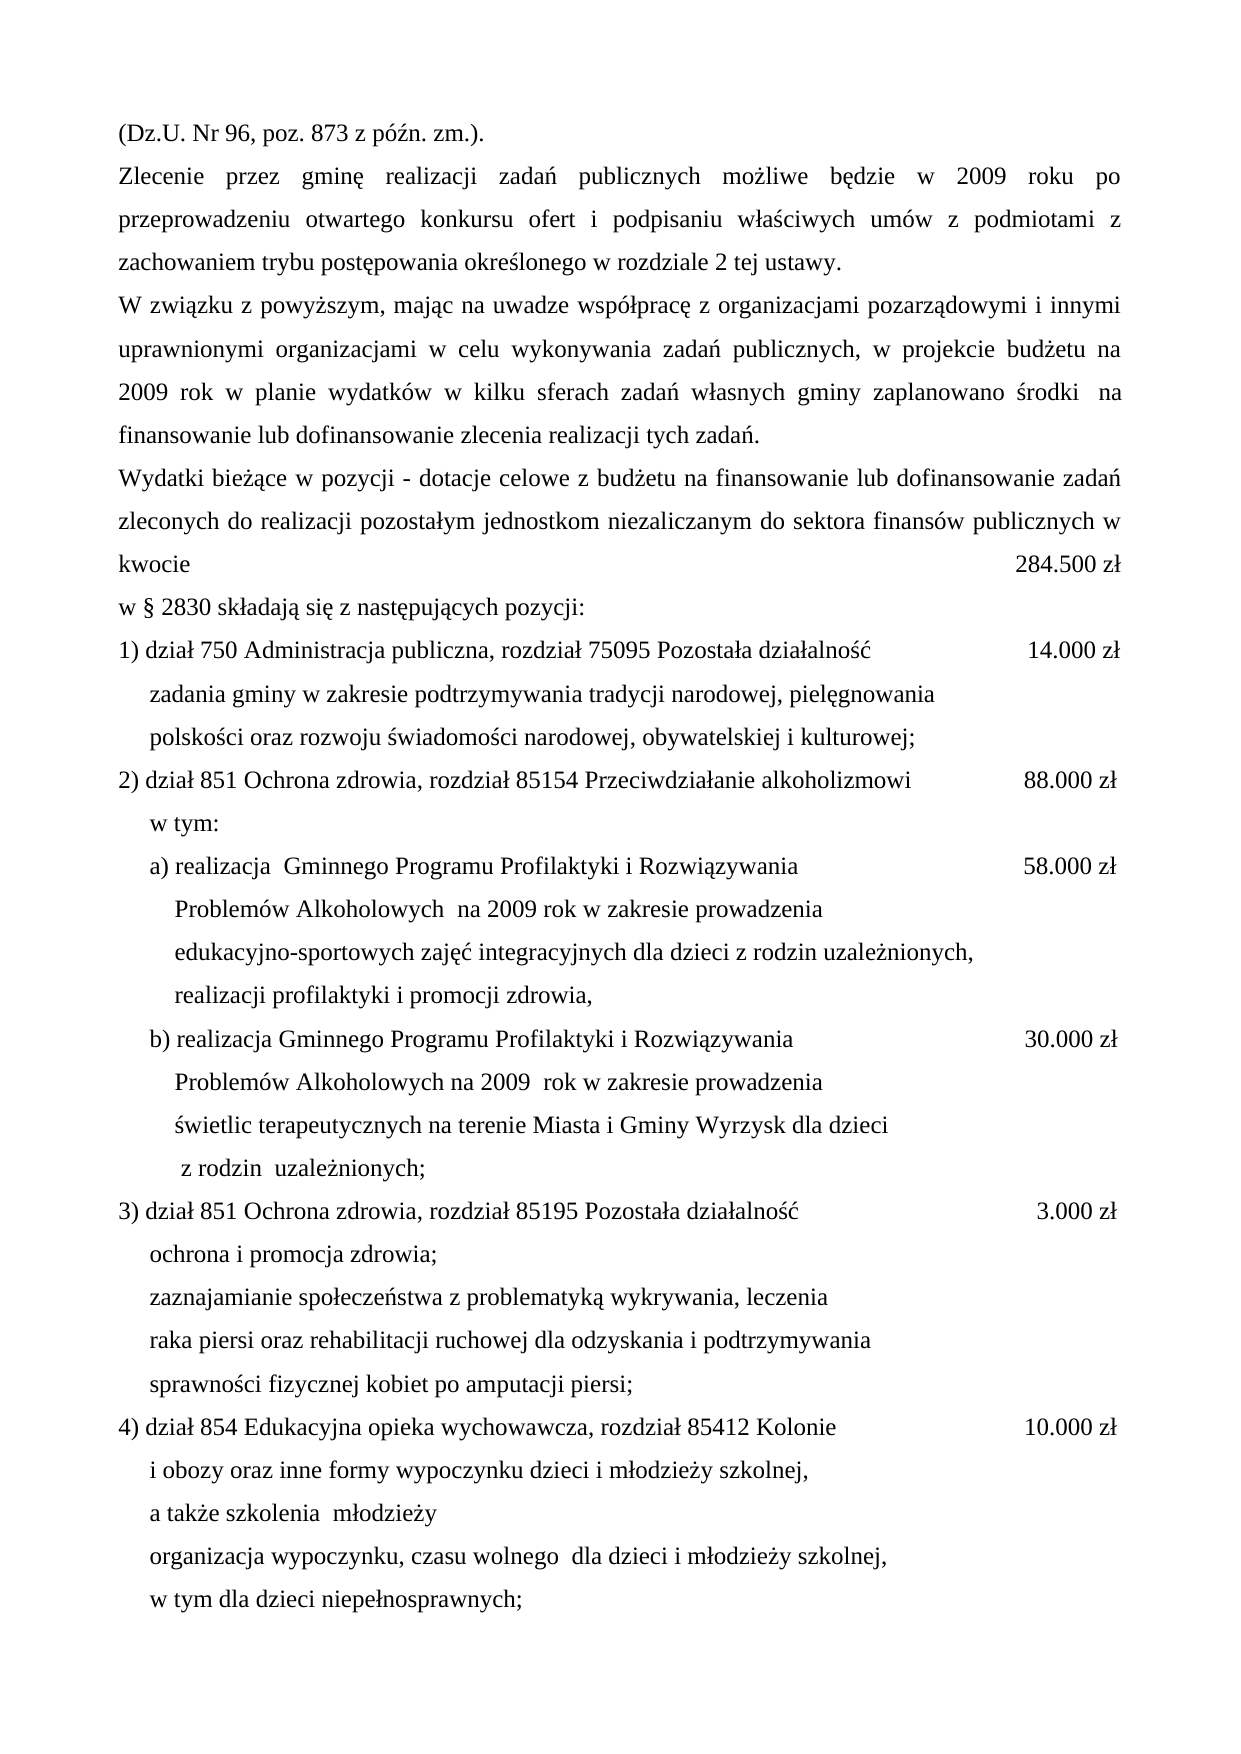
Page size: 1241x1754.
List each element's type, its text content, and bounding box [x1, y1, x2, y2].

text a także szkolenia młodzieży [118, 1498, 1122, 1527]
text ochrona i promocja zdrowia; [118, 1239, 1122, 1268]
text (Dz.U. Nr 96, poz. 873 z późn. zm.). [118, 118, 1122, 147]
text Problemów Alkoholowych na 2009 rok w zakresie prowadzenia [118, 894, 1122, 923]
text b) realizacja Gminnego Programu Profilaktyki i Rozwiązywania 30.000 zł [118, 1024, 1122, 1052]
text edukacyjno-sportowych zajęć integracyjnych dla dzieci z rodzin uzależnionych, [118, 937, 1122, 966]
text polskości oraz rozwoju świadomości narodowej, obywatelskiej i kulturowej; [118, 722, 1122, 751]
text W związku z powyższym, mając na uwadze współpracę z organizacjami pozarządowymi i innymi uprawnionymi organizacjami w celu wykonywania zadań publicznych, w projekcie budżetu na 2009 rok w planie wydatków w kilku sferach zadań własnych gminy zaplanowano środki na finansowanie lub dofinansowanie zlecenia realizacji tych zadań. [118, 291, 1122, 449]
text w tym dla dzieci niepełnosprawnych; [118, 1584, 1122, 1613]
text sprawności fizycznej kobiet po amputacji piersi; [118, 1369, 1122, 1397]
text w tym: [118, 808, 1122, 837]
text realizacji profilaktyki i promocji zdrowia, [118, 981, 1122, 1009]
text organizacja wypoczynku, czasu wolnego dla dzieci i młodzieży szkolnej, [118, 1541, 1122, 1570]
text w § 2830 składają się z następujących pozycji: [118, 592, 1122, 621]
text Problemów Alkoholowych na 2009 rok w zakresie prowadzenia [118, 1067, 1122, 1096]
text zaznajamianie społeczeństwa z problematyką wykrywania, leczenia [118, 1282, 1122, 1311]
text Zlecenie przez gminę realizacji zadań publicznych możliwe będzie w 2009 roku po przeprowadzeniu otwartego konkursu ofert i podpisaniu właściwych umów z podmiotami z zachowaniem trybu postępowania określonego w rozdziale 2 tej ustawy. [118, 161, 1122, 276]
text 1) dział 750 Administracja publiczna, rozdział 75095 Pozostała działalność 14.000 zł [118, 636, 1122, 664]
text i obozy oraz inne formy wypoczynku dzieci i młodzieży szkolnej, [118, 1455, 1122, 1484]
text 3) dział 851 Ochrona zdrowia, rozdział 85195 Pozostała działalność 3.000 zł [118, 1196, 1122, 1225]
text z rodzin uzależnionych; [118, 1153, 1122, 1182]
text raka piersi oraz rehabilitacji ruchowej dla odzyskania i podtrzymywania [118, 1326, 1122, 1354]
text 4) dział 854 Edukacyjna opieka wychowawcza, rozdział 85412 Kolonie 10.000 zł [118, 1412, 1122, 1441]
text 2) dział 851 Ochrona zdrowia, rozdział 85154 Przeciwdziałanie alkoholizmowi 88.000 zł [118, 765, 1122, 794]
text świetlic terapeutycznych na terenie Miasta i Gminy Wyrzysk dla dzieci [118, 1110, 1122, 1139]
text a) realizacja Gminnego Programu Profilaktyki i Rozwiązywania 58.000 zł [118, 851, 1122, 880]
text Wydatki bieżące w pozycji - dotacje celowe z budżetu na finansowanie lub dofinansowanie zadań zleconych do realizacji pozostałym jednostkom niezaliczanym do sektora finansów publicznych w kwocie 284.500 zł [118, 463, 1122, 578]
text zadania gminy w zakresie podtrzymywania tradycji narodowej, pielęgnowania [118, 679, 1122, 707]
